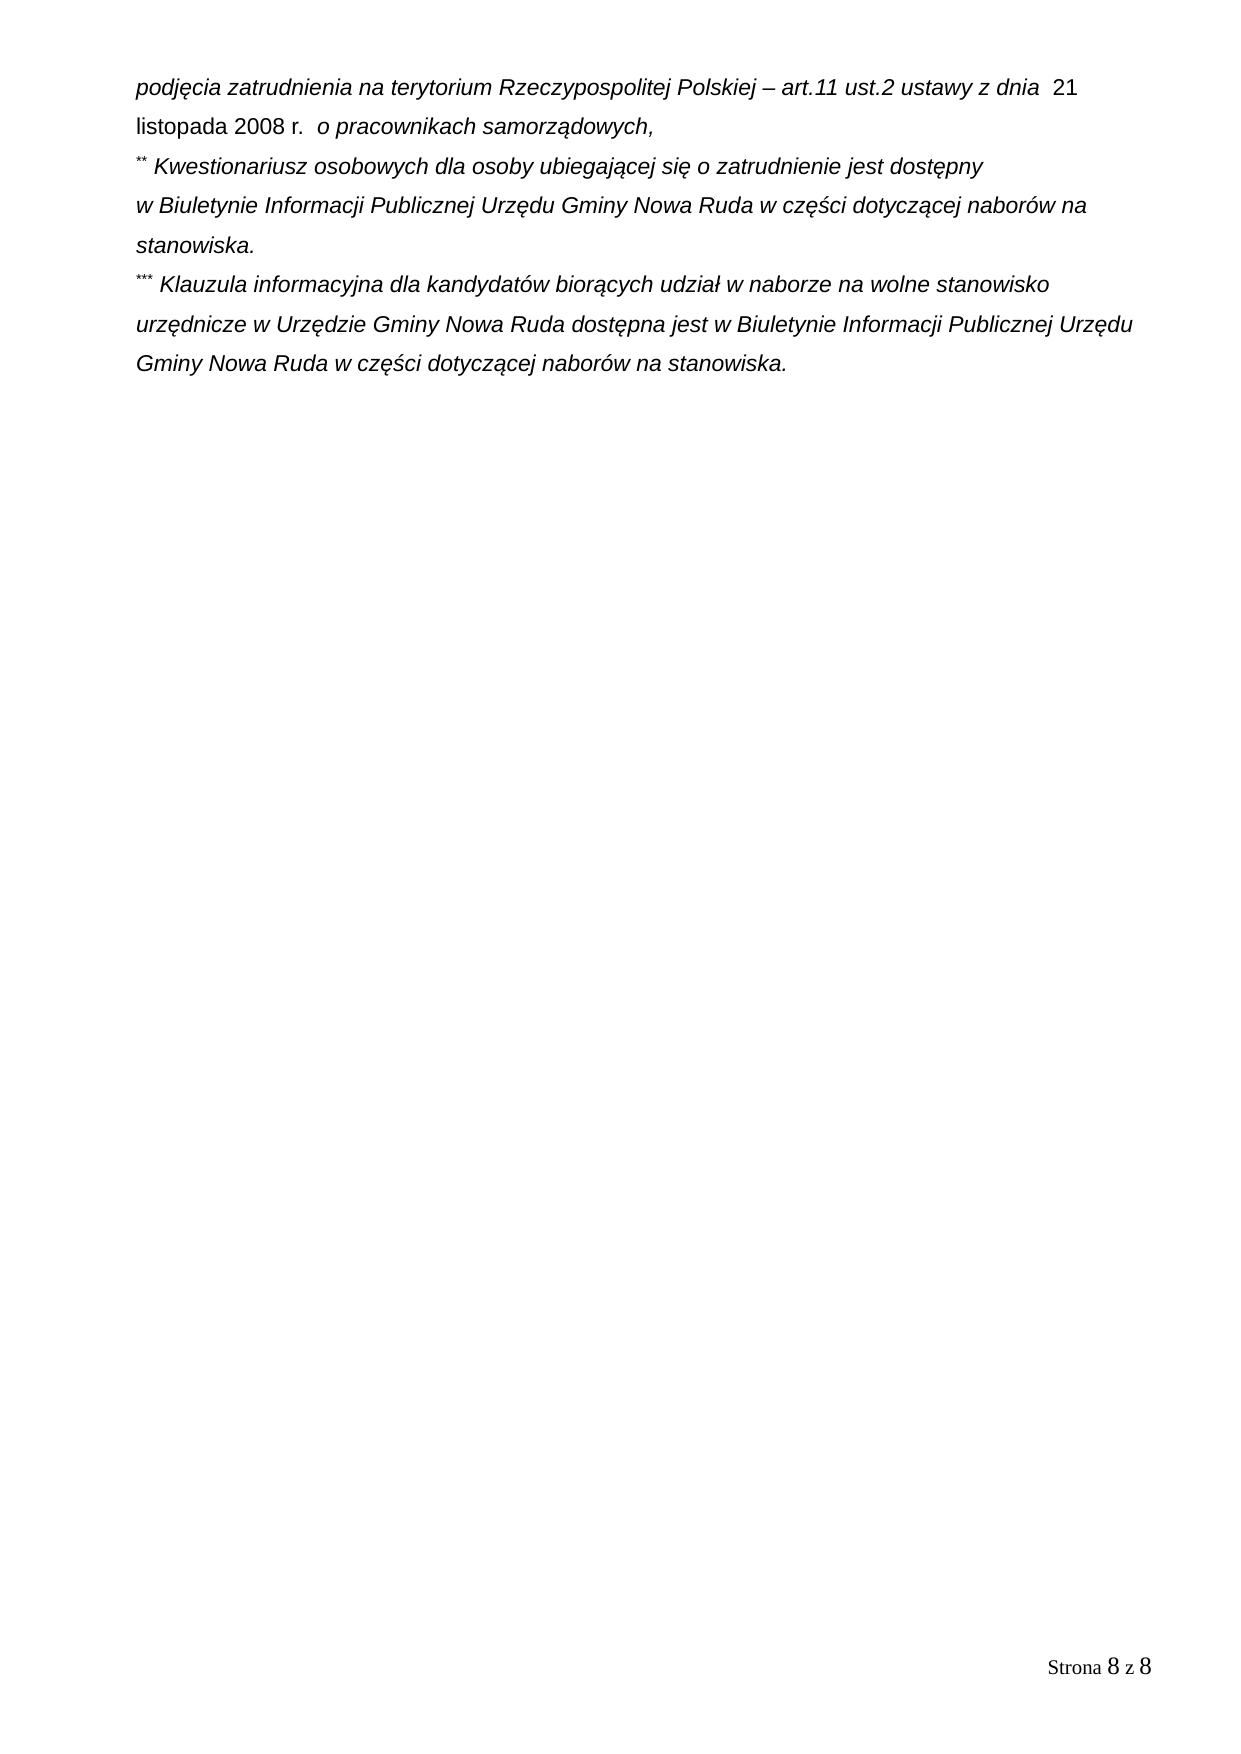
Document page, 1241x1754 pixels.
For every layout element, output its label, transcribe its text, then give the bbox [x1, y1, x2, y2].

text podjęcia zatrudnienia na terytorium Rzeczypospolitej Polskiej – art.11 ust.2 ustawy z dnia 21 listopada 2008 r. o pracownikach samorządowych, [136, 74, 1152, 140]
text *** Klauzula informacyjna dla kandydatów biorących udział w naborze na wolne stanowisko urzędnicze w Urzędzie Gminy Nowa Ruda dostępna jest w Biuletynie Informacji Publicznej Urzędu Gminy Nowa Ruda w części dotyczącej naborów na stanowiska. [136, 271, 1152, 377]
text ** Kwestionariusz osobowych dla osoby ubiegającej się o zatrudnienie jest dostępny w Biuletynie Informacji Publicznej Urzędu Gminy Nowa Ruda w części dotyczącej naborów na stanowiska. [136, 153, 1152, 258]
